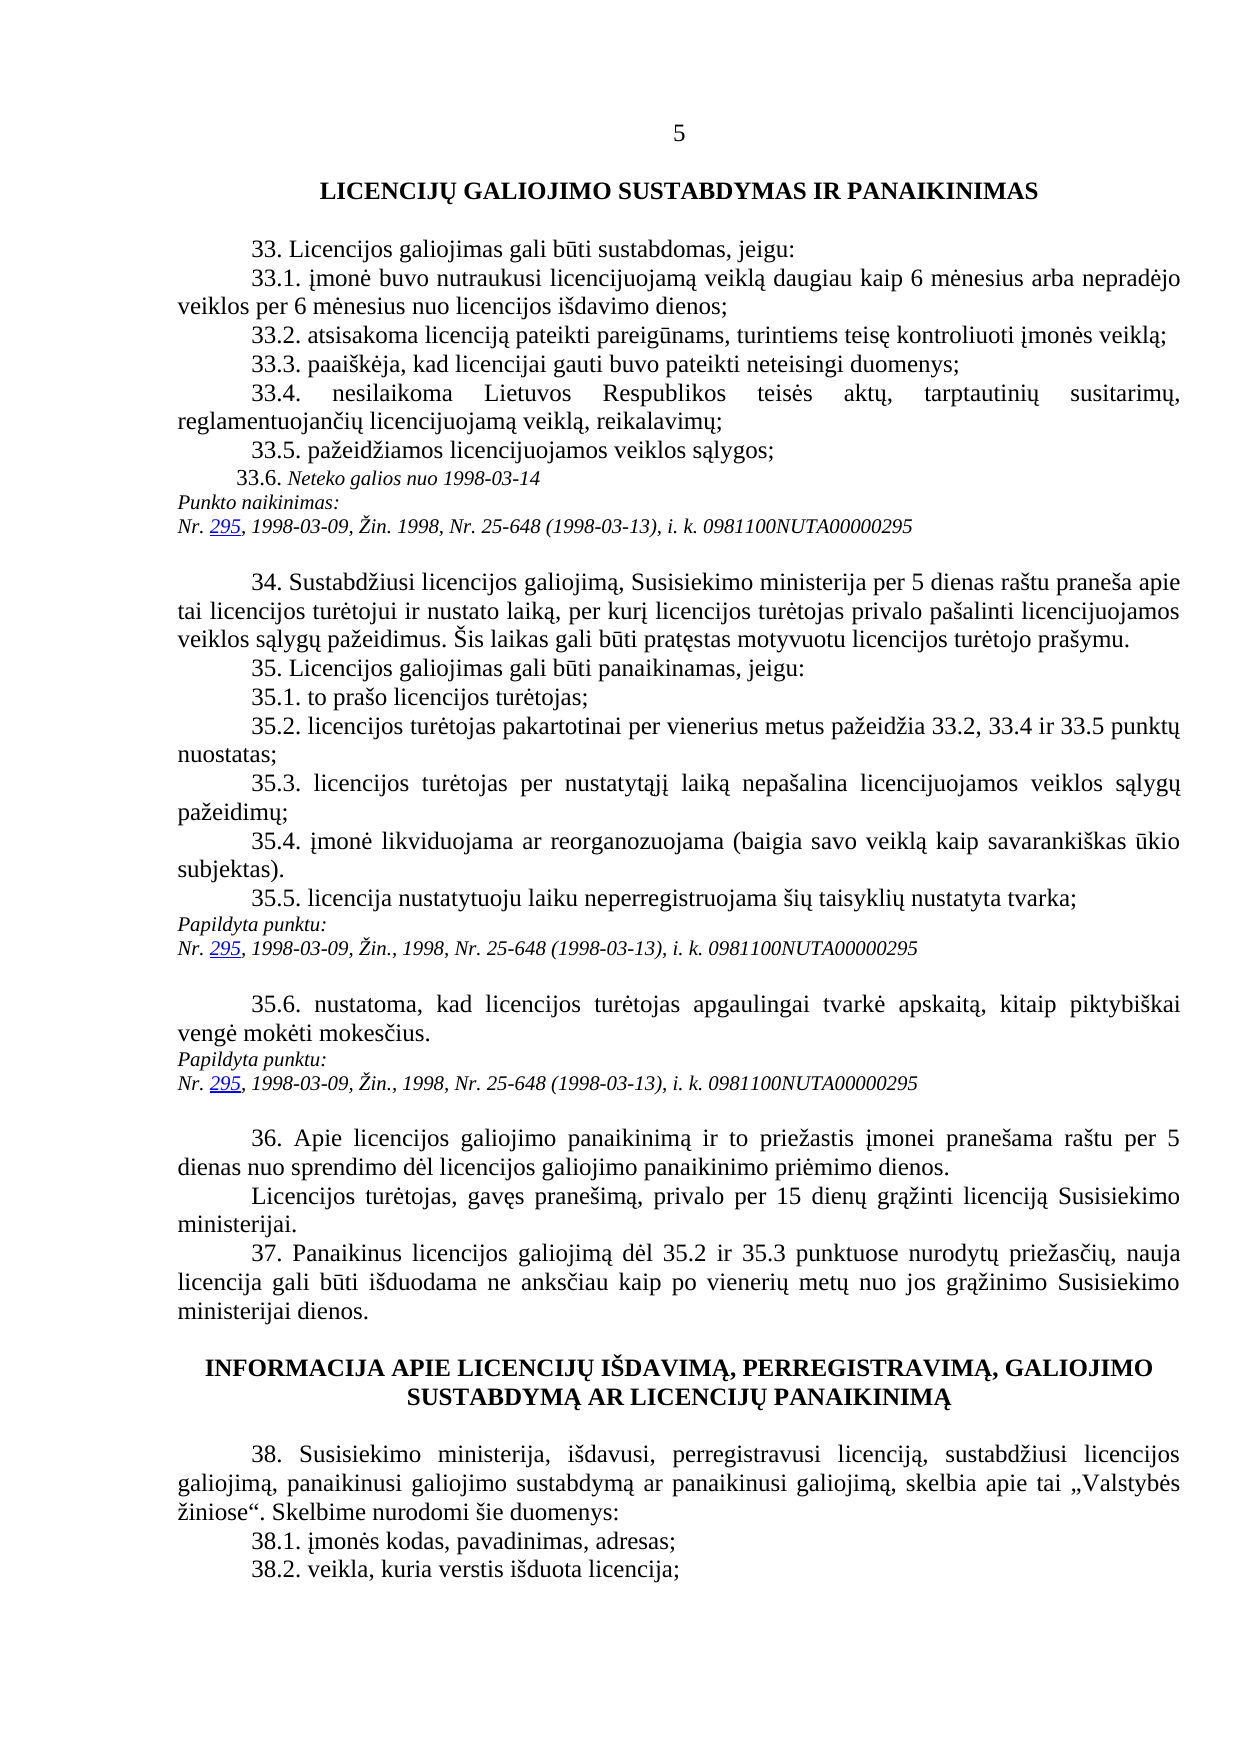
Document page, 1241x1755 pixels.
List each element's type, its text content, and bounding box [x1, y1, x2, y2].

text Nr. 295, 1998-03-09, Žin., 1998, Nr. 25-648 (1998-03-13), i. k. 0981100NUTA00000295 [177, 936, 1181, 960]
text 33.6. Neteko galios nuo 1998-03-14 [177, 464, 1181, 490]
text 38.2. veikla, kuria verstis išduota licencija; [177, 1554, 1181, 1583]
text 33.2. atsisakoma licenciją pateikti pareigūnams, turintiems teisę kontroliuoti įmonės veiklą; [177, 320, 1181, 349]
text 35.4. įmonė likviduojama ar reorganozuojama (baigia savo veiklą kaip savarankiškas ūkio subjektas). [177, 826, 1181, 883]
text 35.5. licencija nustatytuoju laiku neperregistruojama šių taisyklių nustatyta tvarka; [177, 883, 1181, 912]
text 37. Panaikinus licencijos galiojimą dėl 35.2 ir 35.3 punktuose nurodytų priežasčių, nauja licencija gali būti išduodama ne anksčiau kaip po vienerių metų nuo jos grąžinimo Susisiekimo ministerijai dienos. [177, 1238, 1181, 1324]
text 38. Susisiekimo ministerija, išdavusi, perregistravusi licenciją, sustabdžiusi licencijos galiojimą, panaikinusi galiojimo sustabdymą ar panaikinusi galiojimą, skelbia apie tai „Valstybės žiniose“. Skelbime nurodomi šie duomenys: [177, 1439, 1181, 1526]
text 33.4. nesilaikoma Lietuvos Respublikos teisės aktų, tarptautinių susitarimų, reglamentuojančių licencijuojamą veiklą, reikalavimų; [177, 378, 1181, 435]
text Papildyta punktu: [177, 912, 1181, 936]
text 35.6. nustatoma, kad licencijos turėtojas apgaulingai tvarkė apskaitą, kitaip piktybiškai vengė mokėti mokesčius. [177, 989, 1181, 1046]
text Punkto naikinimas: [177, 490, 1181, 514]
text 36. Apie licencijos galiojimo panaikinimą ir to priežastis įmonei pranešama raštu per 5 dienas nuo sprendimo dėl licencijos galiojimo panaikinimo priėmimo dienos. [177, 1123, 1181, 1181]
text Nr. 295, 1998-03-09, Žin., 1998, Nr. 25-648 (1998-03-13), i. k. 0981100NUTA00000295 [177, 1071, 1181, 1094]
text 35.3. licencijos turėtojas per nustatytąjį laiką nepašalina licencijuojamos veiklos sąlygų pažeidimų; [177, 768, 1181, 826]
text 33. Licencijos galiojimas gali būti sustabdomas, jeigu: [177, 234, 1181, 263]
text Nr. 295, 1998-03-09, Žin. 1998, Nr. 25-648 (1998-03-13), i. k. 0981100NUTA00000295 [177, 514, 1181, 538]
text 34. Sustabdžiusi licencijos galiojimą, Susisiekimo ministerija per 5 dienas raštu praneša apie tai licencijos turėtojui ir nustato laiką, per kurį licencijos turėtojas privalo pašalinti licencijuojamos veiklos sąlygų pažeidimus. Šis laikas gali būti pratęstas motyvuotu licencijos turėtojo prašymu. [177, 567, 1181, 653]
text 33.1. įmonė buvo nutraukusi licencijuojamą veiklą daugiau kaip 6 mėnesius arba nepradėjo veiklos per 6 mėnesius nuo licencijos išdavimo dienos; [177, 263, 1181, 320]
text 33.3. paaiškėja, kad licencijai gauti buvo pateikti neteisingi duomenys; [177, 349, 1181, 378]
text 35.1. to prašo licencijos turėtojas; [177, 682, 1181, 711]
text 35. Licencijos galiojimas gali būti panaikinamas, jeigu: [177, 653, 1181, 682]
text Papildyta punktu: [177, 1046, 1181, 1071]
text 38.1. įmonės kodas, pavadinimas, adresas; [177, 1526, 1181, 1554]
text 35.2. licencijos turėtojas pakartotinai per vienerius metus pažeidžia 33.2, 33.4 ir 33.5 punktų nuostatas; [177, 711, 1181, 768]
text 33.5. pažeidžiamos licencijuojamos veiklos sąlygos; [177, 435, 1181, 464]
text Licencijų galiojimo sustabdymas ir panaikinimas [177, 176, 1181, 205]
text INFORMACIJA APIE LICENCIJŲ IŠDAVIMĄ, PERREGISTRAVIMĄ, GALIOJIMO SUSTABDYMĄ AR LICENCIJŲ PANAIKINIMĄ [177, 1353, 1181, 1411]
text Licencijos turėtojas, gavęs pranešimą, privalo per 15 dienų grąžinti licenciją Susisiekimo ministerijai. [177, 1181, 1181, 1238]
